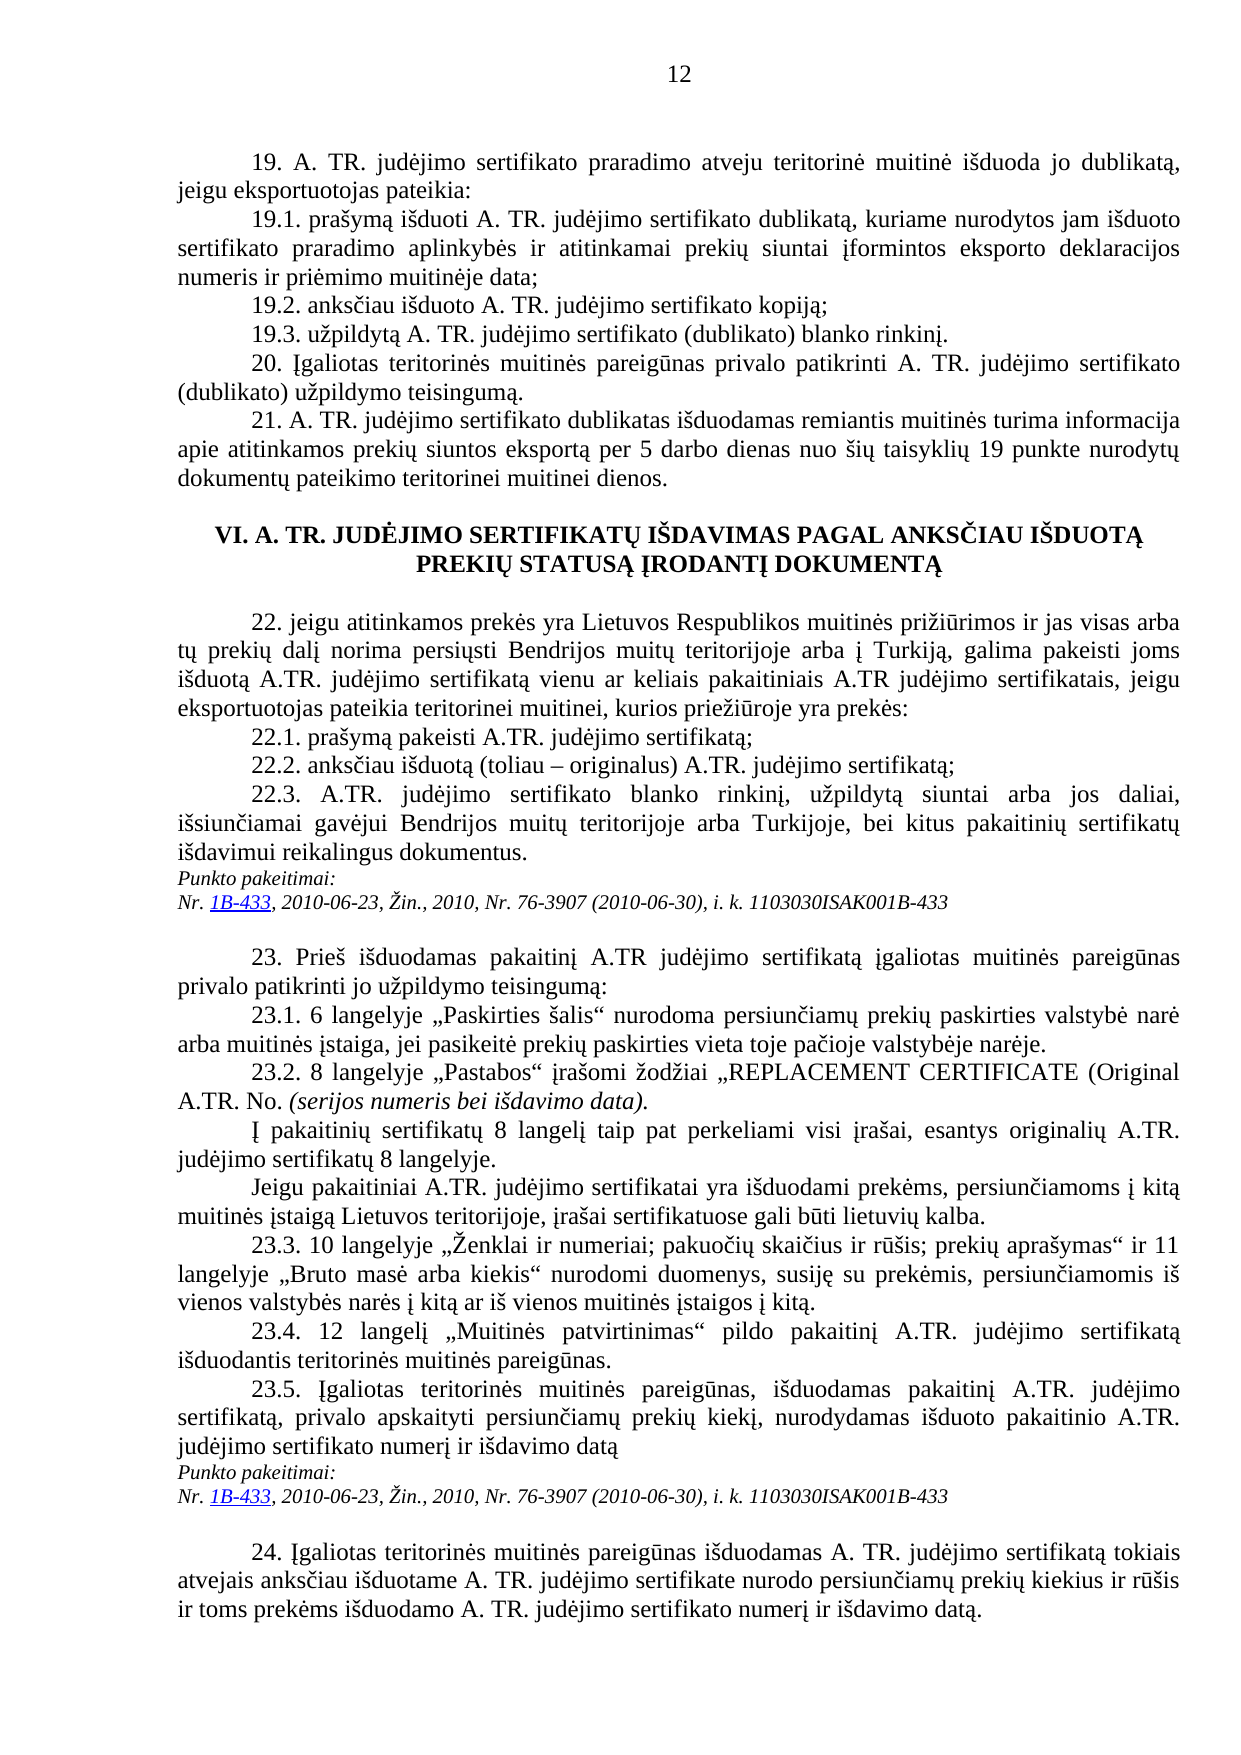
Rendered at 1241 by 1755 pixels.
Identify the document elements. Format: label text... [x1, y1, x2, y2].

text 22. jeigu atitinkamos prekės yra Lietuvos Respublikos muitinės prižiūrimos ir jas visas arba tų prekių dalį norima persiųsti Bendrijos muitų teritorijoje arba į Turkiją, galima pakeisti joms išduotą A.TR. judėjimo sertifikatą vienu ar keliais pakaitiniais A.TR judėjimo sertifikatais, jeigu eksportuotojas pateikia teritorinei muitinei, kurios priežiūroje yra prekės: [177, 607, 1181, 722]
text 22.3. A.TR. judėjimo sertifikato blanko rinkinį, užpildytą siuntai arba jos daliai, išsiunčiamai gavėjui Bendrijos muitų teritorijoje arba Turkijoje, bei kitus pakaitinių sertifikatų išdavimui reikalingus dokumentus. [177, 779, 1181, 866]
text 23.1. 6 langelyje „Paskirties šalis“ nurodoma persiunčiamų prekių paskirties valstybė narė arba muitinės įstaiga, jei pasikeitė prekių paskirties vieta toje pačioje valstybėje narėje. [177, 1000, 1181, 1057]
text 19.1. prašymą išduoti A. TR. judėjimo sertifikato dublikatą, kuriame nurodytos jam išduoto sertifikato praradimo aplinkybės ir atitinkamai prekių siuntai įformintos eksporto deklaracijos numeris ir priėmimo muitinėje data; [177, 204, 1181, 291]
text 20. Įgaliotas teritorinės muitinės pareigūnas privalo patikrinti A. TR. judėjimo sertifikato (dublikato) užpildymo teisingumą. [177, 348, 1181, 406]
text Nr. 1B-433, 2010-06-23, Žin., 2010, Nr. 76-3907 (2010-06-30), i. k. 1103030ISAK001B-433 [177, 890, 1181, 914]
text 22.1. prašymą pakeisti A.TR. judėjimo sertifikatą; [177, 722, 1181, 751]
text 23.3. 10 langelyje „Ženklai ir numeriai; pakuočių skaičius ir rūšis; prekių aprašymas“ ir 11 langelyje „Bruto masė arba kiekis“ nurodomi duomenys, susiję su prekėmis, persiunčiamomis iš vienos valstybės narės į kitą ar iš vienos muitinės įstaigos į kitą. [177, 1230, 1181, 1316]
text 23.5. Įgaliotas teritorinės muitinės pareigūnas, išduodamas pakaitinį A.TR. judėjimo sertifikatą, privalo apskaityti persiunčiamų prekių kiekį, nurodydamas išduoto pakaitinio A.TR. judėjimo sertifikato numerį ir išdavimo datą [177, 1374, 1181, 1460]
text Į pakaitinių sertifikatų 8 langelį taip pat perkeliami visi įrašai, esantys originalių A.TR. judėjimo sertifikatų 8 langelyje. [177, 1115, 1181, 1172]
text 23.4. 12 langelį „Muitinės patvirtinimas“ pildo pakaitinį A.TR. judėjimo sertifikatą išduodantis teritorinės muitinės pareigūnas. [177, 1316, 1181, 1374]
text Nr. 1B-433, 2010-06-23, Žin., 2010, Nr. 76-3907 (2010-06-30), i. k. 1103030ISAK001B-433 [177, 1484, 1181, 1508]
text VI. A. TR. JUDĖJIMO SERTIFIKATŲ IŠDAVIMAS PAGAL ANKSČIAU IŠDUOTĄ PREKIŲ STATUSĄ ĮRODANTĮ DOKUMENTĄ [177, 521, 1181, 578]
text 23. Prieš išduodamas pakaitinį A.TR judėjimo sertifikatą įgaliotas muitinės pareigūnas privalo patikrinti jo užpildymo teisingumą: [177, 942, 1181, 1000]
text 19.2. anksčiau išduoto A. TR. judėjimo sertifikato kopiją; [177, 291, 1181, 319]
text 22.2. anksčiau išduotą (toliau – originalus) A.TR. judėjimo sertifikatą; [177, 751, 1181, 779]
text 19. A. TR. judėjimo sertifikato praradimo atveju teritorinė muitinė išduoda jo dublikatą, jeigu eksportuotojas pateikia: [177, 147, 1181, 204]
text 21. A. TR. judėjimo sertifikato dublikatas išduodamas remiantis muitinės turima informacija apie atitinkamos prekių siuntos eksportą per 5 darbo dienas nuo šių taisyklių 19 punkte nurodytų dokumentų pateikimo teritorinei muitinei dienos. [177, 406, 1181, 492]
text Jeigu pakaitiniai A.TR. judėjimo sertifikatai yra išduodami prekėms, persiunčiamoms į kitą muitinės įstaigą Lietuvos teritorijoje, įrašai sertifikatuose gali būti lietuvių kalba. [177, 1172, 1181, 1230]
text 19.3. užpildytą A. TR. judėjimo sertifikato (dublikato) blanko rinkinį. [177, 319, 1181, 348]
text 23.2. 8 langelyje „Pastabos“ įrašomi žodžiai „REPLACEMENT CERTIFICATE (Original A.TR. No. (serijos numeris bei išdavimo data). [177, 1057, 1181, 1115]
text Punkto pakeitimai: [177, 1460, 1181, 1484]
text 24. Įgaliotas teritorinės muitinės pareigūnas išduodamas A. TR. judėjimo sertifikatą tokiais atvejais anksčiau išduotame A. TR. judėjimo sertifikate nurodo persiunčiamų prekių kiekius ir rūšis ir toms prekėms išduodamo A. TR. judėjimo sertifikato numerį ir išdavimo datą. [177, 1537, 1181, 1623]
text Punkto pakeitimai: [177, 866, 1181, 890]
